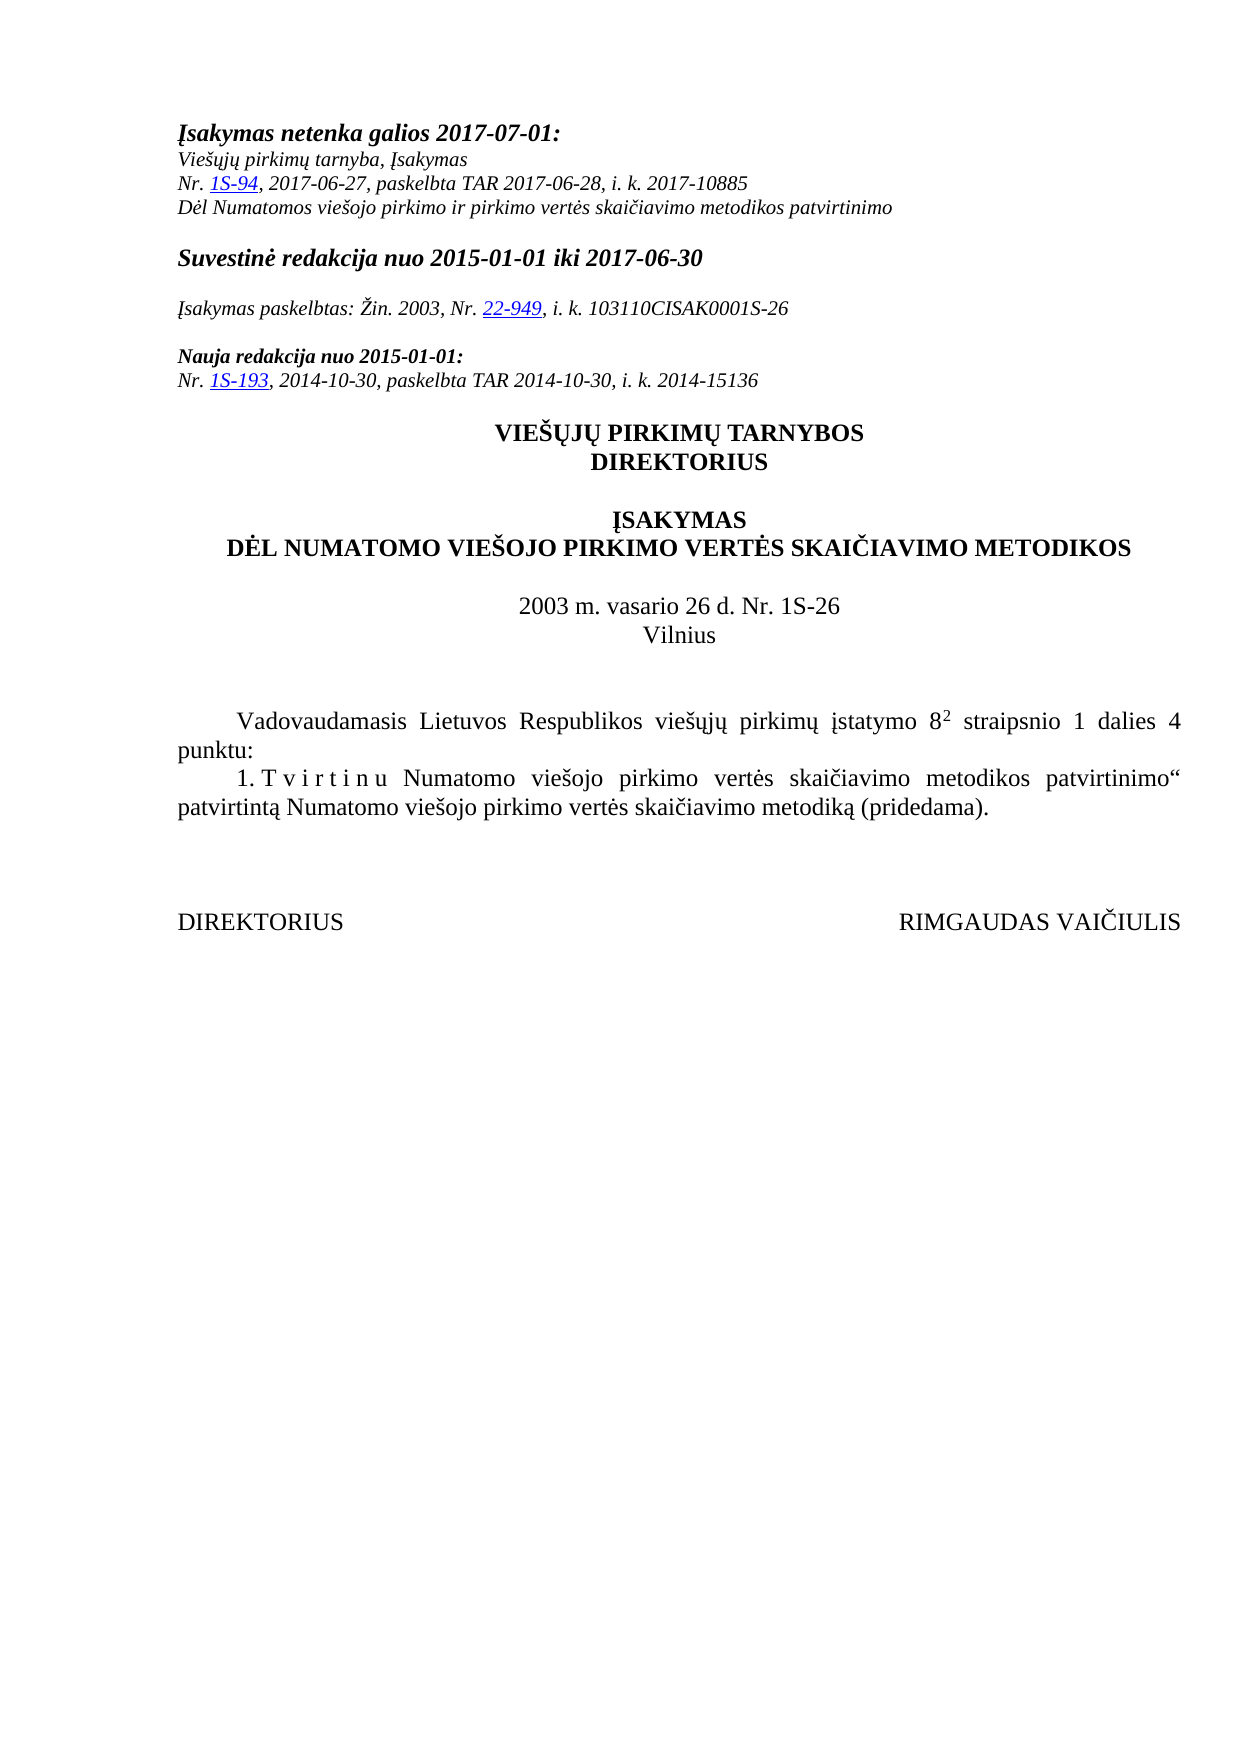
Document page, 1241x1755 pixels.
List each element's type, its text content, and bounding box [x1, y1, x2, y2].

text Vilnius [177, 620, 1181, 648]
text Viešųjų pirkimų tarnyba, Įsakymas [177, 147, 1181, 171]
text 1. T v i r t i n u Numatomo viešojo pirkimo vertės skaičiavimo metodikos patvirtinimo“ patvirtintą Numatomo viešojo pirkimo vertės skaičiavimo metodiką (pridedama). [177, 763, 1181, 821]
text ĮSAKYMAS [177, 505, 1181, 533]
text Suvestinė redakcija nuo 2015-01-01 iki 2017-06-30 [177, 243, 1181, 272]
text Įsakymas paskelbtas: Žin. 2003, Nr. 22-949, i. k. 103110CISAK0001S-26 [177, 296, 1181, 320]
text Vadovaudamasis Lietuvos Respublikos viešųjų pirkimų įstatymo 82 straipsnio 1 dalies 4 punktu: [177, 706, 1181, 763]
text DĖL NUMATOMO VIEŠOJO PIRKIMO VERTĖS SKAIČIAVIMO METODIKOS [177, 533, 1181, 562]
text DIREKTORIUS RIMGAUDAS VAIČIULIS [177, 907, 1181, 936]
text Dėl Numatomos viešojo pirkimo ir pirkimo vertės skaičiavimo metodikos patvirtinimo [177, 195, 1181, 219]
text 2003 m. vasario 26 d. Nr. 1S-26 [177, 591, 1181, 620]
text VIEŠŲJŲ PIRKIMŲ TARNYBOS [177, 418, 1181, 447]
text Įsakymas netenka galios 2017-07-01: [177, 118, 1181, 147]
text Nr. 1S-193, 2014-10-30, paskelbta TAR 2014-10-30, i. k. 2014-15136 [177, 368, 1181, 392]
text DIREKTORIUS [177, 447, 1181, 476]
text Nauja redakcija nuo 2015-01-01: [177, 344, 1181, 368]
text Nr. 1S-94, 2017-06-27, paskelbta TAR 2017-06-28, i. k. 2017-10885 [177, 171, 1181, 195]
